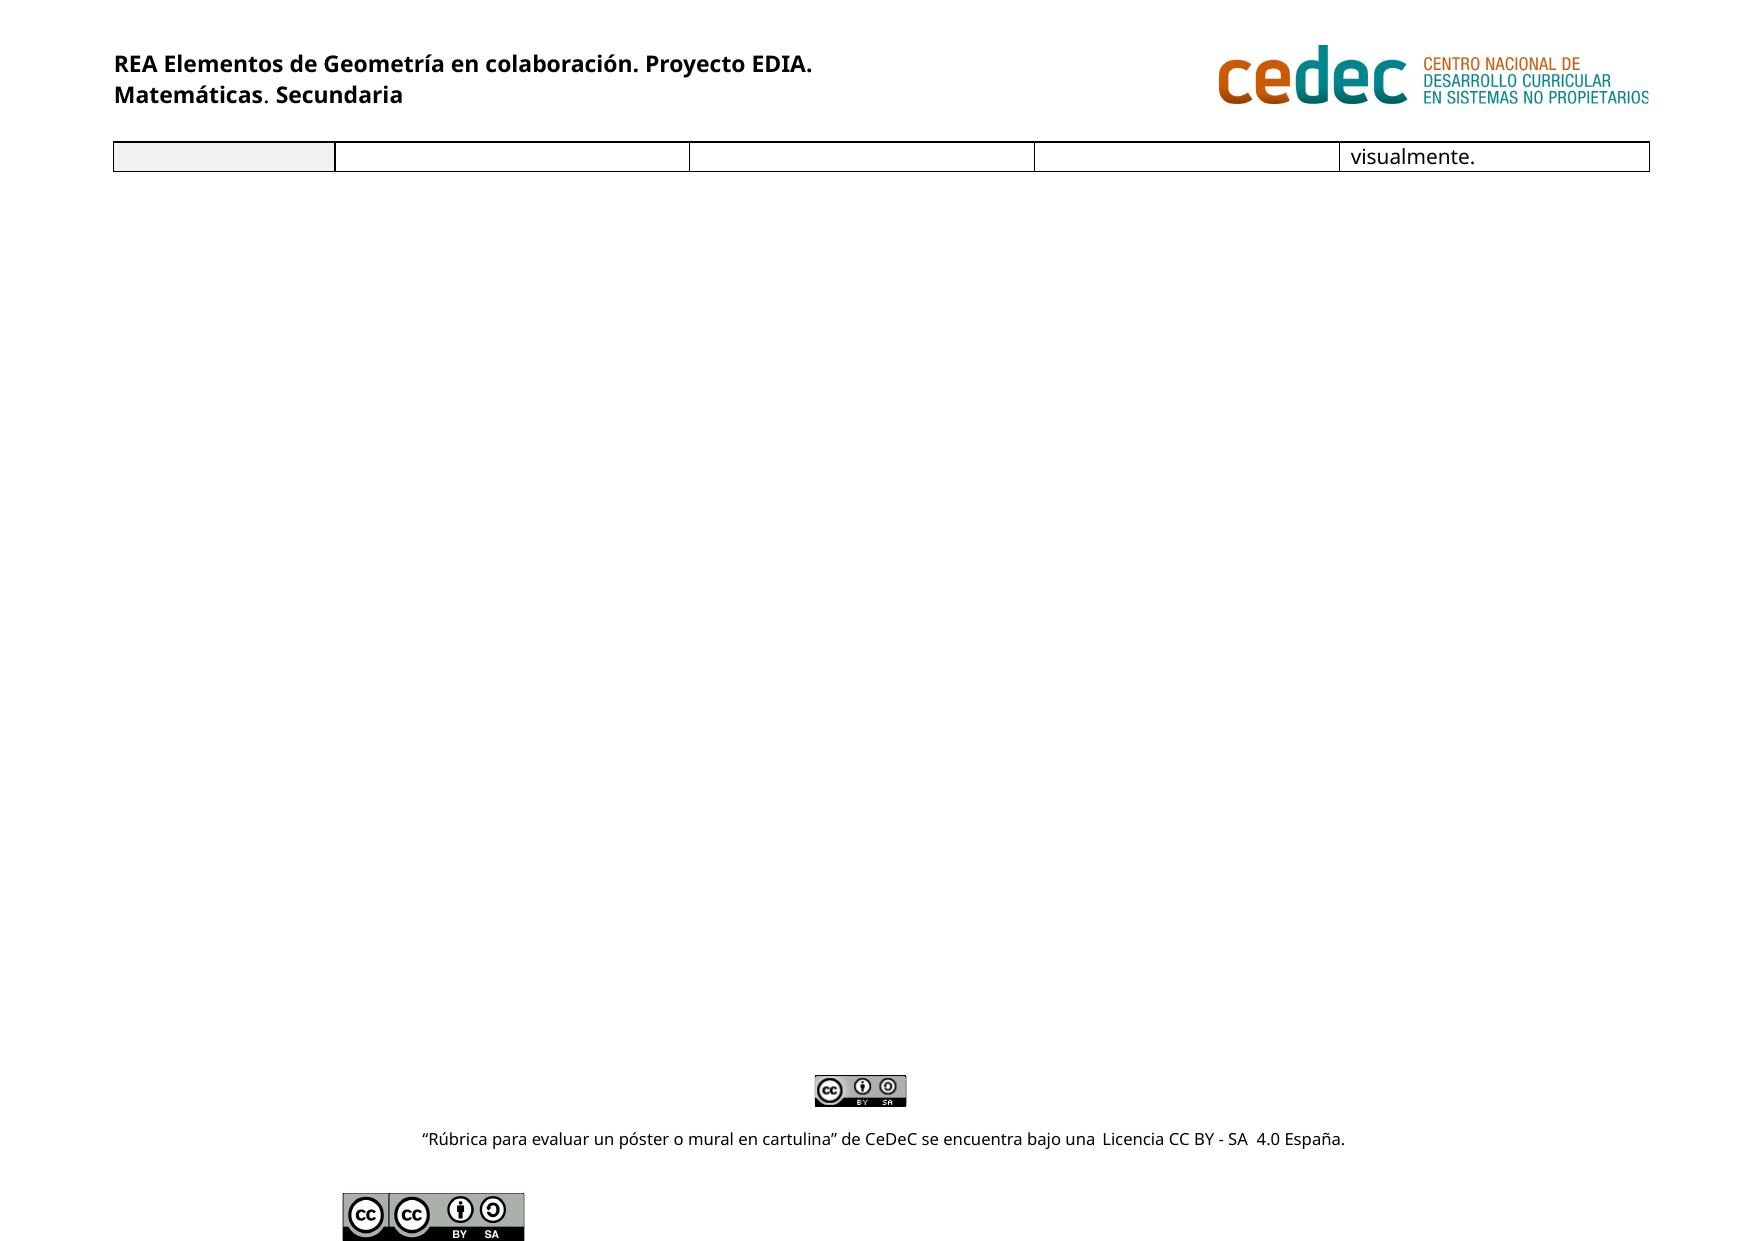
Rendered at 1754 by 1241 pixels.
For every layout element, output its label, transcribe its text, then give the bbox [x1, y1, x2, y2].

picture [814, 1075, 907, 1107]
table_cell [1035, 143, 1339, 171]
table_cell [690, 143, 1034, 171]
table_cell [336, 143, 689, 171]
table_cell visualmente. [1340, 143, 1649, 171]
picture [1219, 45, 1649, 104]
picture [342, 1193, 525, 1241]
table_cell [114, 143, 334, 171]
